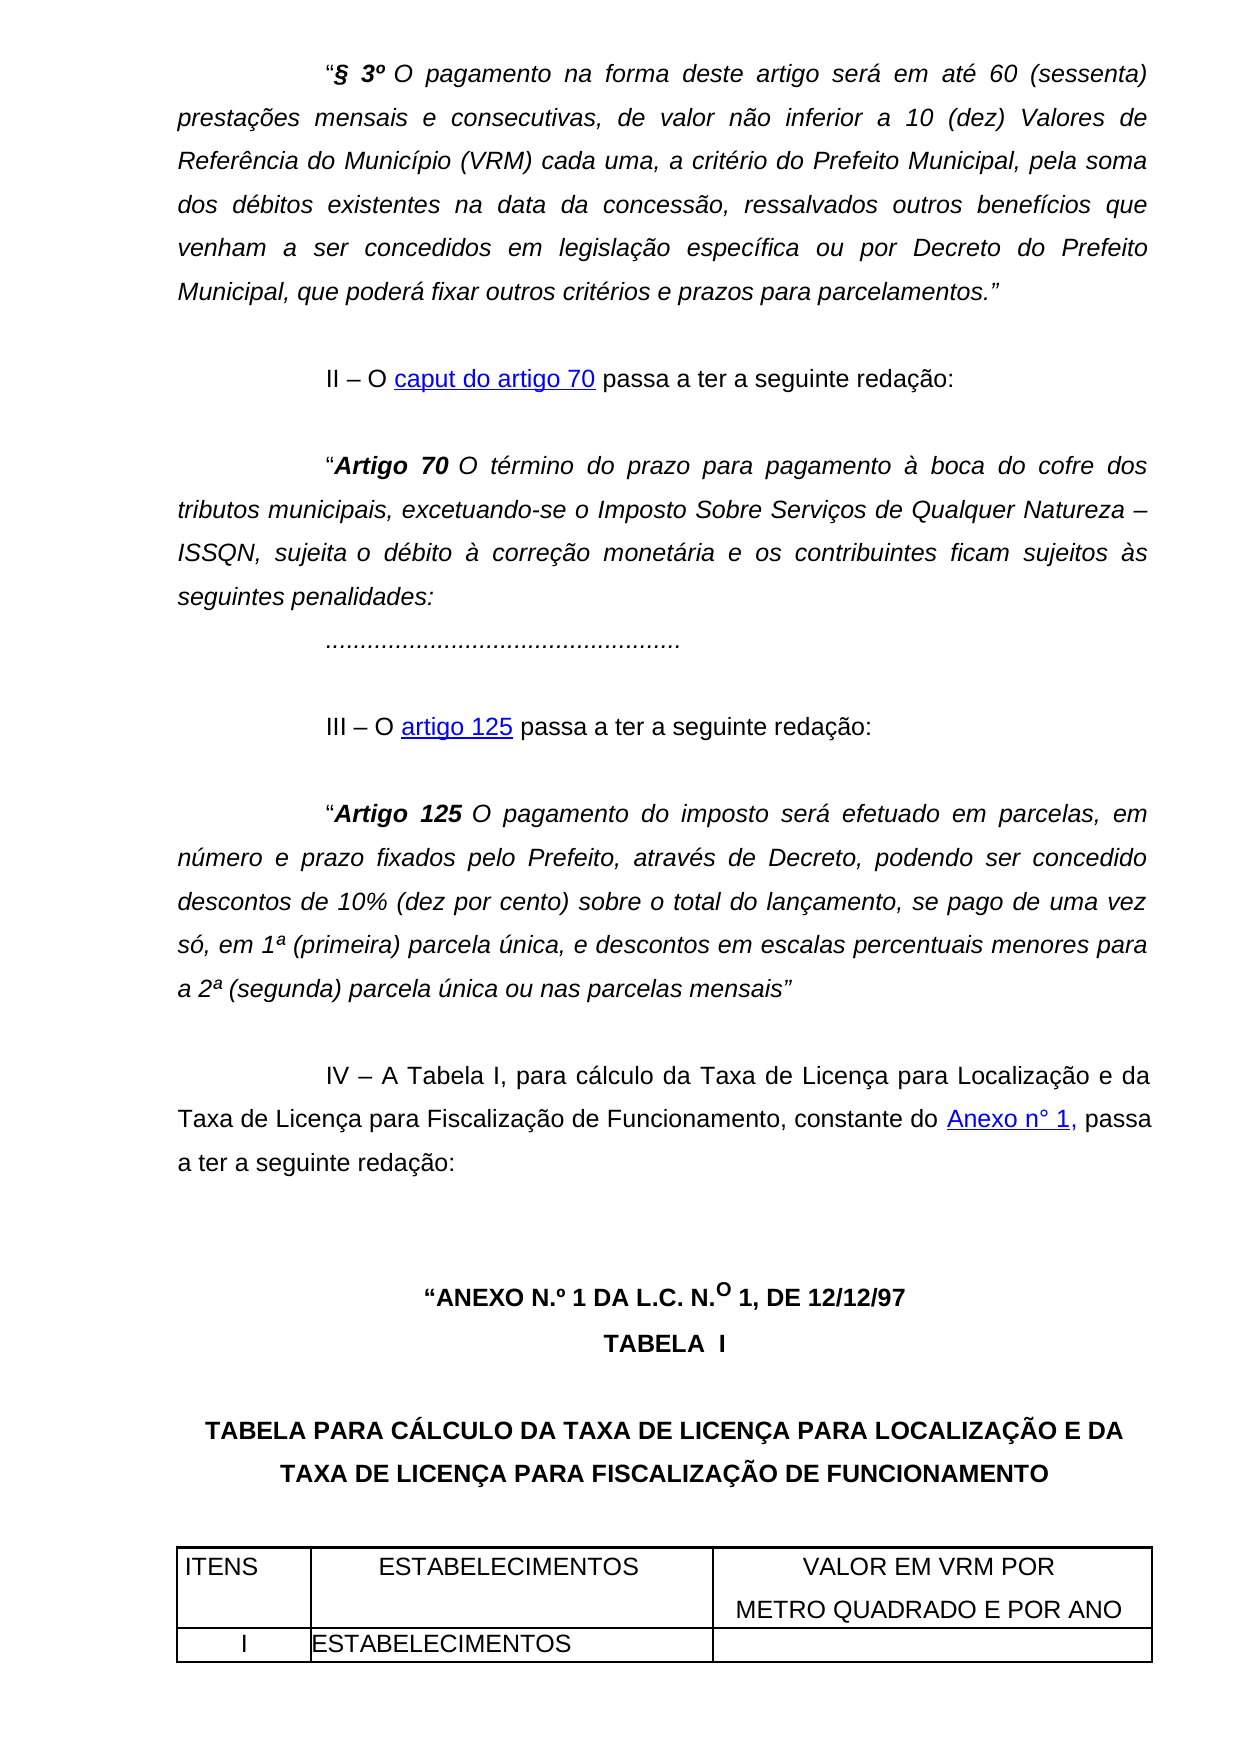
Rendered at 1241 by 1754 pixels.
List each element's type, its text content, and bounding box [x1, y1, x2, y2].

text IV – A Tabela I, para cálculo da Taxa de Licença para Localização e da Taxa de Licença para Fiscalização de Funcionamento, constante do Anexo n° 1, passa a ter a seguinte redação: [177, 1061, 1152, 1177]
subtitle TABELA PARA CÁLCULO DA TAXA DE LICENÇA PARA LOCALIZAÇÃO E DA TAXA DE LICENÇA PARA FISCALIZAÇÃO DE FUNCIONAMENTO [177, 1416, 1152, 1488]
table_cell [714, 1629, 1151, 1661]
subtitle TABELA I [177, 1329, 1152, 1358]
table_header ITENS [178, 1549, 310, 1627]
table_header ESTABELECIMENTOS [312, 1549, 712, 1627]
table_cell I [178, 1629, 310, 1661]
subtitle “ANEXO N.º 1 DA L.C. N.O 1, DE 12/12/97 [177, 1278, 1152, 1312]
text “Artigo 125 O pagamento do imposto será efetuado em parcelas, em número e prazo fixados pelo Prefeito, através de Decreto, podendo ser concedido descontos de 10% (dez por cento) sobre o total do lançamento, se pago de uma vez só, em 1ª (primeira) parcela única, e descontos em escalas percentuais menores para a 2ª (segunda) parcela única ou nas parcelas mensais” [177, 799, 1152, 1002]
text ................................................... [177, 625, 1152, 654]
table_cell ESTABELECIMENTOS [312, 1629, 712, 1661]
text “Artigo 70 O término do prazo para pagamento à boca do cofre dos tributos municipais, excetuando-se o Imposto Sobre Serviços de Qualquer Natureza – ISSQN, sujeita o débito à correção monetária e os contribuintes ficam sujeitos às seguintes penalidades: [177, 451, 1152, 611]
table_header VALOR EM VRM POR METRO QUADRADO E POR ANO [714, 1549, 1151, 1627]
text II – O caput do artigo 70 passa a ter a seguinte redação: [177, 364, 1152, 393]
text III – O artigo 125 passa a ter a seguinte redação: [177, 712, 1152, 741]
text “§ 3º O pagamento na forma deste artigo será em até 60 (sessenta) prestações mensais e consecutivas, de valor não inferior a 10 (dez) Valores de Referência do Município (VRM) cada uma, a critério do Prefeito Municipal, pela soma dos débitos existentes na data da concessão, ressalvados outros benefícios que venham a ser concedidos em legislação específica ou por Decreto do Prefeito Municipal, que poderá fixar outros critérios e prazos para parcelamentos.” [177, 59, 1152, 306]
